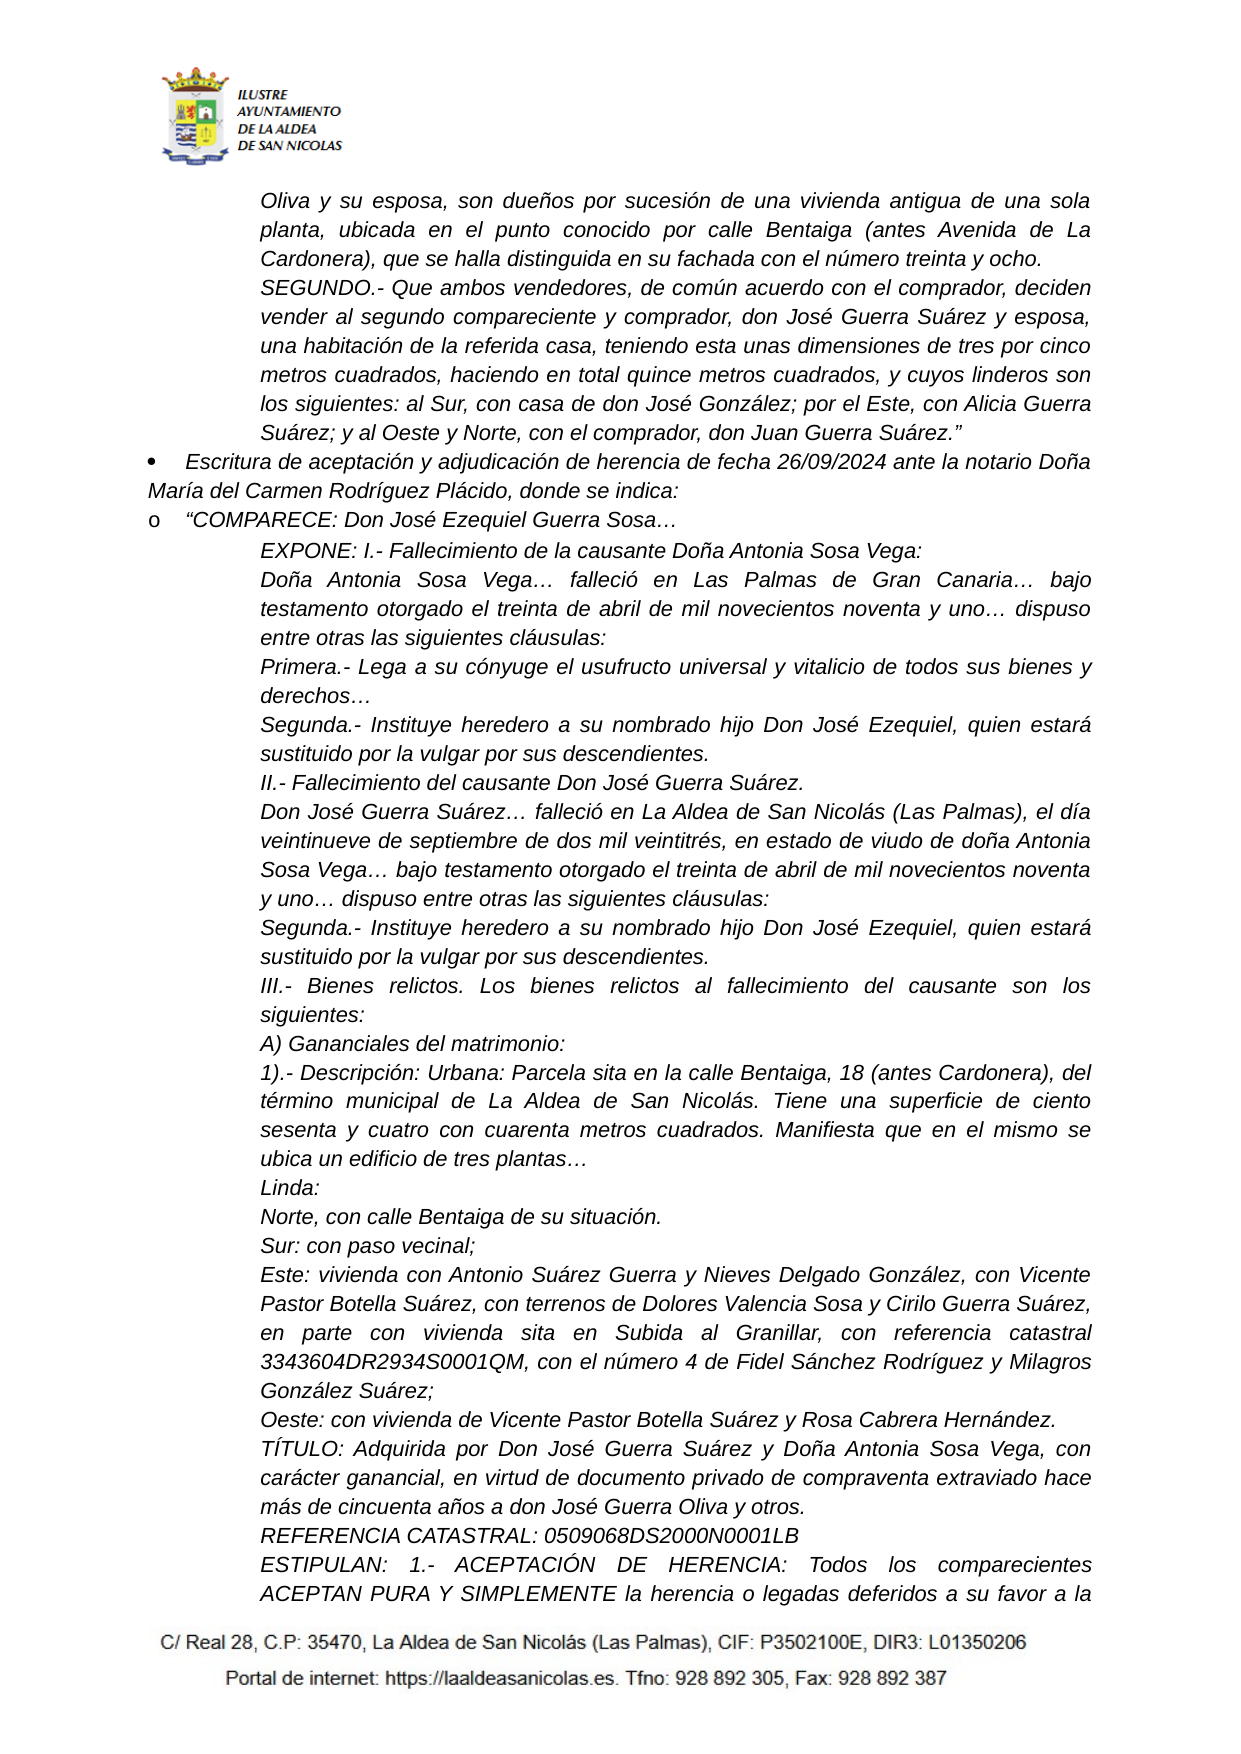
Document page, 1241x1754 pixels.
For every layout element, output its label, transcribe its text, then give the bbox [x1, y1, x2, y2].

list Escritura de aceptación y adjudicación de herencia de fecha 26/09/2024 ante la notario Doña María del Carmen Rodríguez Plácido, donde se indica: [148, 449, 1093, 503]
text A) Gananciales del matrimonio: [260, 1030, 1093, 1056]
text Este: vivienda con Antonio Suárez Guerra y Nieves Delgado González, con Vicente Pastor Botella Suárez, con terrenos de Dolores Valencia Sosa y Cirilo Guerra Suárez, en parte con vivienda sita en Subida al Granillar, con referencia catastral 3343604DR2934S0001QM, con el número 4 de Fidel Sánchez Rodríguez y Milagros González Suárez; [260, 1262, 1093, 1403]
text Doña Antonia Sosa Vega… falleció en Las Palmas de Gran Canaria… bajo testamento otorgado el treinta de abril de mil novecientos noventa y uno… dispuso entre otras las siguientes cláusulas: [260, 567, 1093, 650]
text SEGUNDO.- Que ambos vendedores, de común acuerdo con el comprador, deciden vender al segundo compareciente y comprador, don José Guerra Suárez y esposa, una habitación de la referida casa, teniendo esta unas dimensiones de tres por cinco metros cuadrados, haciendo en total quince metros cuadrados, y cuyos linderos son los siguientes: al Sur, con casa de don José González; por el Este, con Alicia Guerra Suárez; y al Oeste y Norte, con el comprador, don Juan Guerra Suárez.” [260, 275, 1093, 445]
text EXPONE: I.- Fallecimiento de la causante Doña Antonia Sosa Vega: [260, 538, 1093, 563]
text Sur: con paso vecinal; [260, 1233, 1093, 1258]
text Oliva y su esposa, son dueños por sucesión de una vivienda antigua de una sola planta, ubicada en el punto conocido por calle Bentaiga (antes Avenida de La Cardonera), que se halla distinguida en su fachada con el número treinta y ocho. [260, 188, 1093, 272]
text Segunda.- Instituye heredero a su nombrado hijo Don José Ezequiel, quien estará sustituido por la vulgar por sus descendientes. [260, 914, 1093, 969]
picture [148, 59, 358, 173]
list “COMPARECE: Don José Ezequiel Guerra Sosa… [148, 507, 1093, 534]
text Norte, con calle Bentaiga de su situación. [260, 1204, 1093, 1229]
text ESTIPULAN: 1.- ACEPTACIÓN DE HERENCIA: Todos los comparecientes ACEPTAN PURA Y SIMPLEMENTE la herencia o legadas deferidos a su favor a la [260, 1552, 1093, 1606]
text REFERENCIA CATASTRAL: 0509068DS2000N0001LB [260, 1523, 1093, 1548]
picture [148, 1626, 1034, 1694]
text Linda: [260, 1175, 1093, 1200]
text Segunda.- Instituye heredero a su nombrado hijo Don José Ezequiel, quien estará sustituido por la vulgar por sus descendientes. [260, 712, 1093, 766]
text Oeste: con vivienda de Vicente Pastor Botella Suárez y Rosa Cabrera Hernández. [260, 1407, 1093, 1432]
text II.- Fallecimiento del causante Don José Guerra Suárez. [260, 770, 1093, 795]
text Primera.- Lega a su cónyuge el usufructo universal y vitalicio de todos sus bienes y derechos… [260, 654, 1093, 708]
text III.- Bienes relictos. Los bienes relictos al fallecimiento del causante son los siguientes: [260, 972, 1093, 1027]
text Don José Guerra Suárez… falleció en La Aldea de San Nicolás (Las Palmas), el día veintinueve de septiembre de dos mil veintitrés, en estado de viudo de doña Antonia Sosa Vega… bajo testamento otorgado el treinta de abril de mil novecientos noventa y uno… dispuso entre otras las siguientes cláusulas: [260, 799, 1093, 911]
text 1).- Descripción: Urbana: Parcela sita en la calle Bentaiga, 18 (antes Cardonera), del término municipal de La Aldea de San Nicolás. Tiene una superficie de ciento sesenta y cuatro con cuarenta metros cuadrados. Manifiesta que en el mismo se ubica un edificio de tres plantas… [260, 1059, 1093, 1171]
text TÍTULO: Adquirida por Don José Guerra Suárez y Doña Antonia Sosa Vega, con carácter ganancial, en virtud de documento privado de compraventa extraviado hace más de cincuenta años a don José Guerra Oliva y otros. [260, 1436, 1093, 1519]
